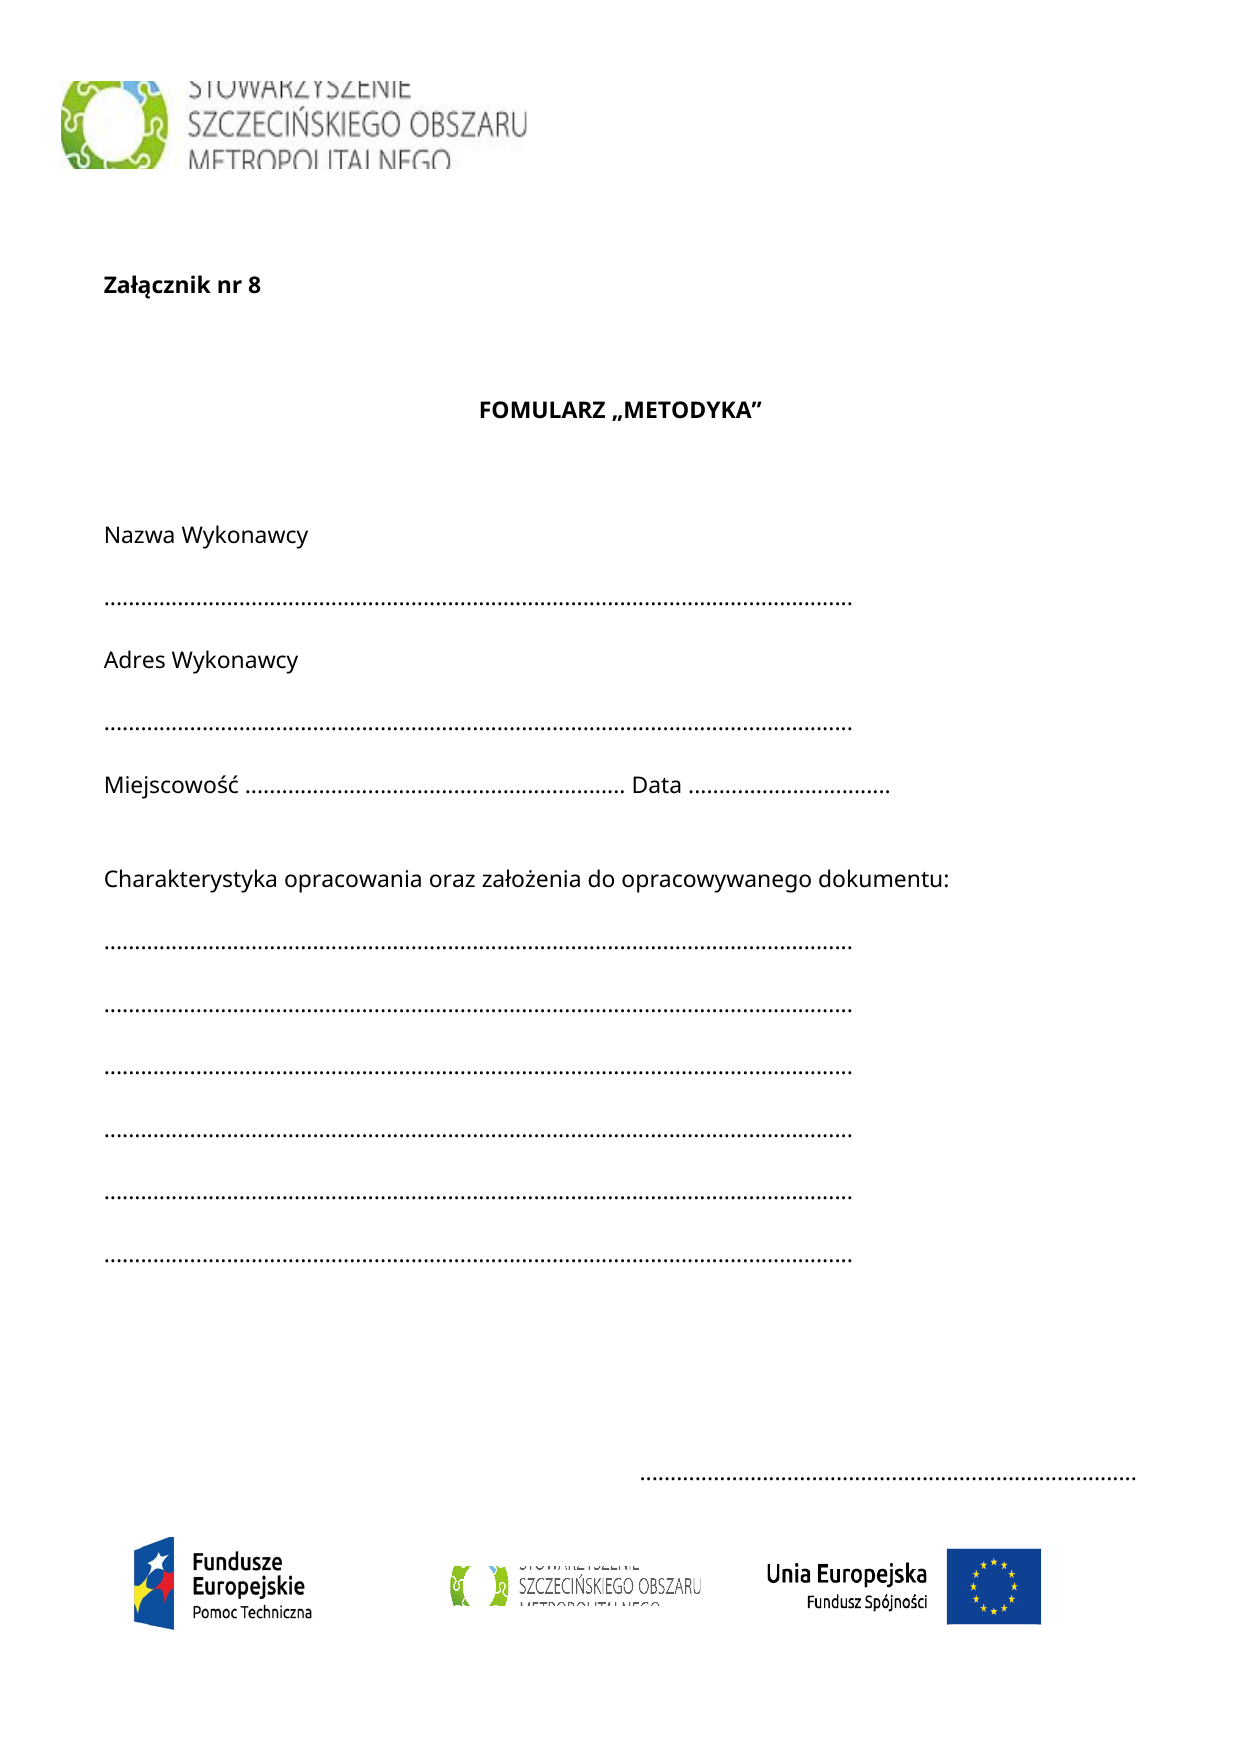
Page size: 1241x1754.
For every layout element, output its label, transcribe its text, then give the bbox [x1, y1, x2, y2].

text .......................................................................................................................... [103, 706, 1137, 737]
text Adres Wykonawcy [103, 644, 1137, 675]
text .......................................................................................................................... [103, 1175, 1137, 1206]
text Załącznik nr 8 [103, 269, 1137, 300]
text .......................................................................................................................... [103, 925, 1137, 956]
text Charakterystyka opracowania oraz założenia do opracowywanego dokumentu: [103, 862, 1137, 925]
text Nazwa Wykonawcy [103, 519, 1137, 550]
text .......................................................................................................................... [103, 1050, 1137, 1081]
text .......................................................................................................................... [103, 987, 1137, 1019]
text Miejscowość .............................................................. Data ................................. [103, 769, 1137, 800]
text .......................................................................................................................... [103, 1237, 1137, 1269]
text .......................................................................................................................... [103, 1112, 1137, 1144]
text FOMULARZ „METODYKA” [103, 394, 1137, 425]
text .......................................................................................................................... [103, 581, 1137, 612]
text ................................................................................. [103, 1456, 1137, 1487]
